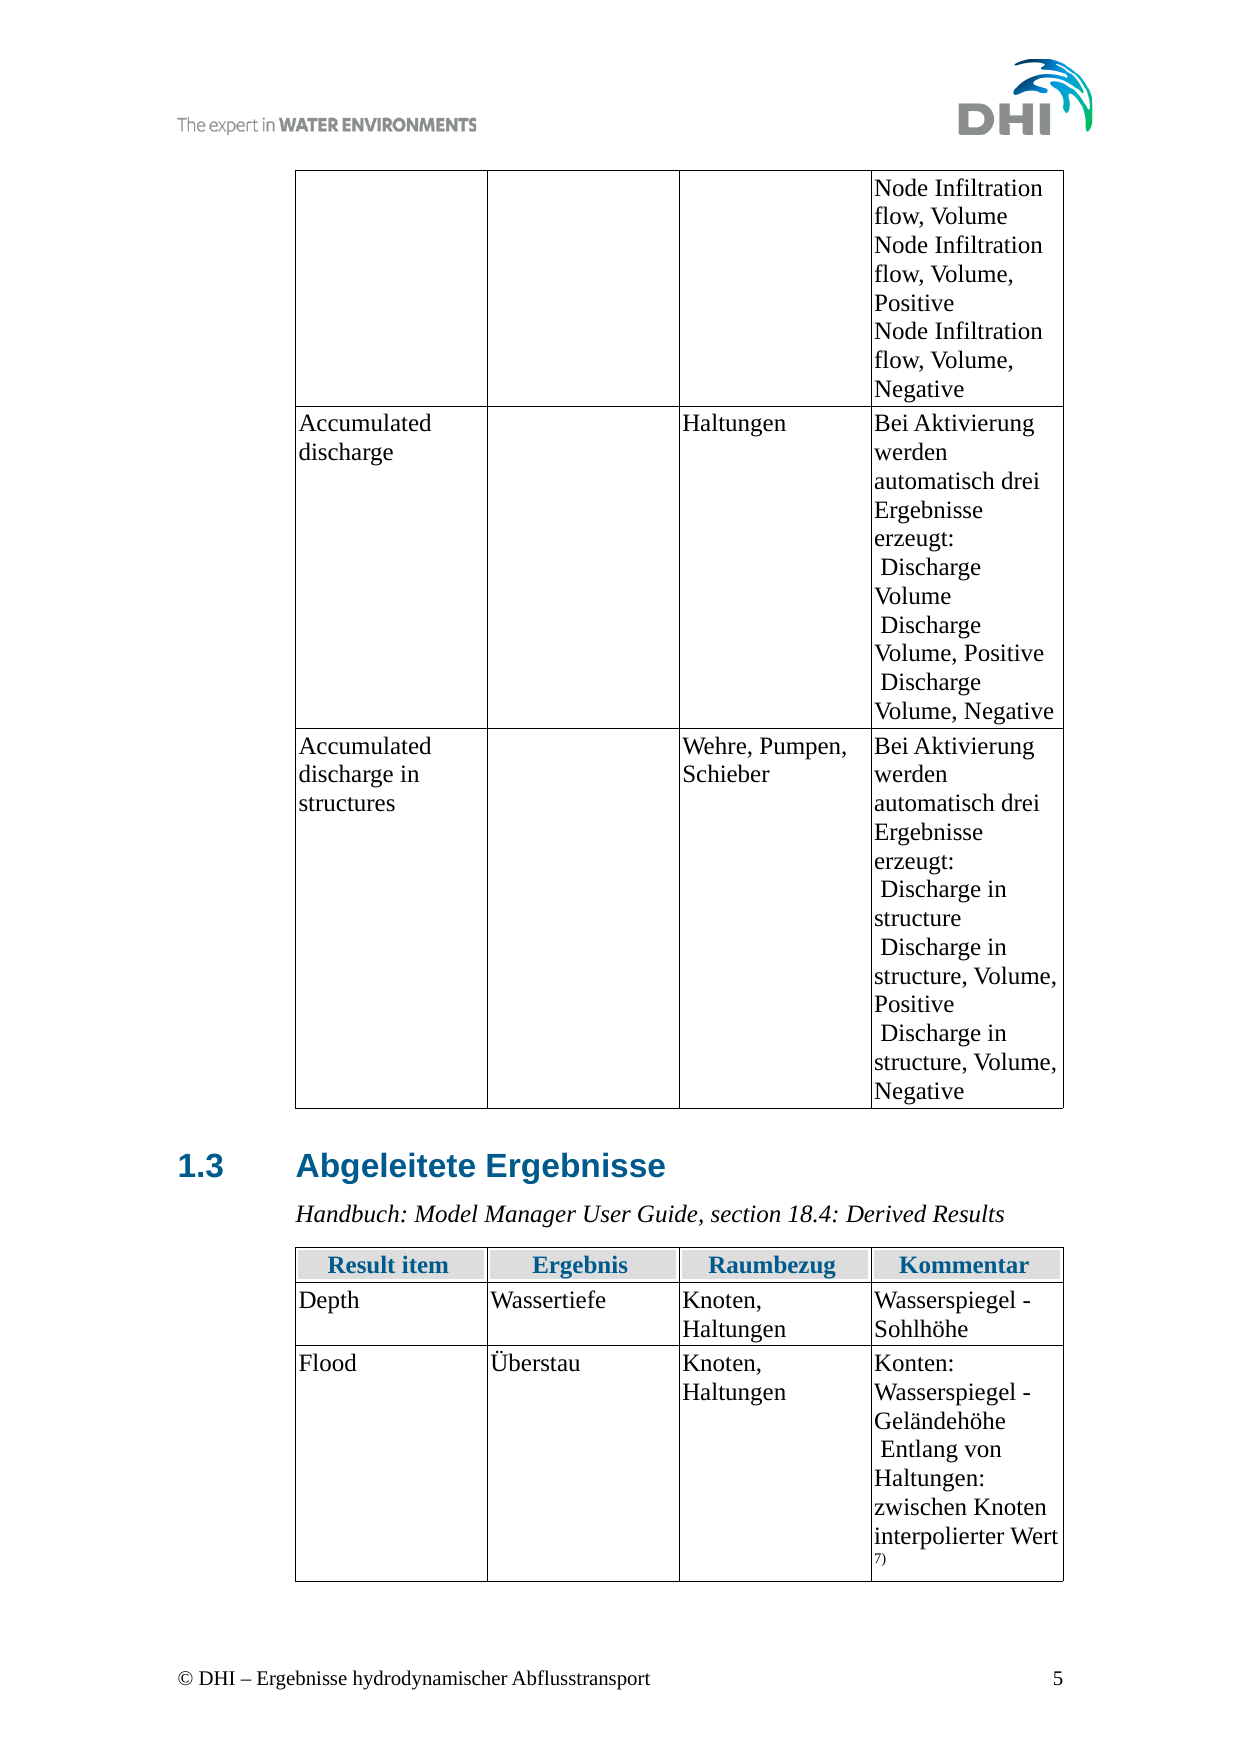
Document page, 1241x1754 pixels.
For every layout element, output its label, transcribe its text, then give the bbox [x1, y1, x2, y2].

table_cell Knoten, Haltungen [680, 1283, 871, 1345]
table_cell Bei Aktivierung werden automatisch drei Ergebnisse erzeugt: Discharge Volume Discharge Volume, Positive Discharge Volume, Negative [872, 407, 1063, 728]
table_cell Konten: Wasserspiegel - Geländehöhe Entlang von Haltungen: zwischen Knoten interpolierter Wert [872, 1346, 1063, 1581]
picture [177, 117, 477, 135]
table_cell [680, 171, 871, 406]
text Handbuch: Model Manager User Guide, section 18.4: Derived Results [295, 1199, 1063, 1228]
table_cell Accumulated discharge [296, 407, 487, 728]
table_cell [488, 171, 679, 406]
table_header Kommentar [872, 1248, 1063, 1282]
table_header Ergebnis [488, 1248, 679, 1282]
table_cell [296, 171, 487, 406]
table_cell Wehre, Pumpen, Schieber [680, 729, 871, 1107]
picture [958, 59, 1093, 135]
table_cell [488, 407, 679, 728]
table_cell Bei Aktivierung werden automatisch drei Ergebnisse erzeugt: Discharge in structure Discharge in structure, Volume, Positive Discharge in structure, Volume, Negative [872, 729, 1063, 1107]
table_cell Überstau [488, 1346, 679, 1581]
table_header Result item [296, 1248, 487, 1282]
table_cell Knoten, Haltungen [680, 1346, 871, 1581]
table_cell Depth [296, 1283, 487, 1345]
table_cell Wassertiefe [488, 1283, 679, 1345]
table_cell Wasserspiegel - Sohlhöhe [872, 1283, 1063, 1345]
table_header Raumbezug [680, 1248, 871, 1282]
table_cell Haltungen [680, 407, 871, 728]
table_cell Node Infiltration flow, Volume Node Infiltration flow, Volume, Positive Node Infiltration flow, Volume, Negative [872, 171, 1063, 406]
table_cell [488, 729, 679, 1107]
subtitle Abgeleitete Ergebnisse [177, 1146, 1063, 1184]
table_cell Flood [296, 1346, 487, 1581]
table_cell Accumulated discharge in structures [296, 729, 487, 1107]
